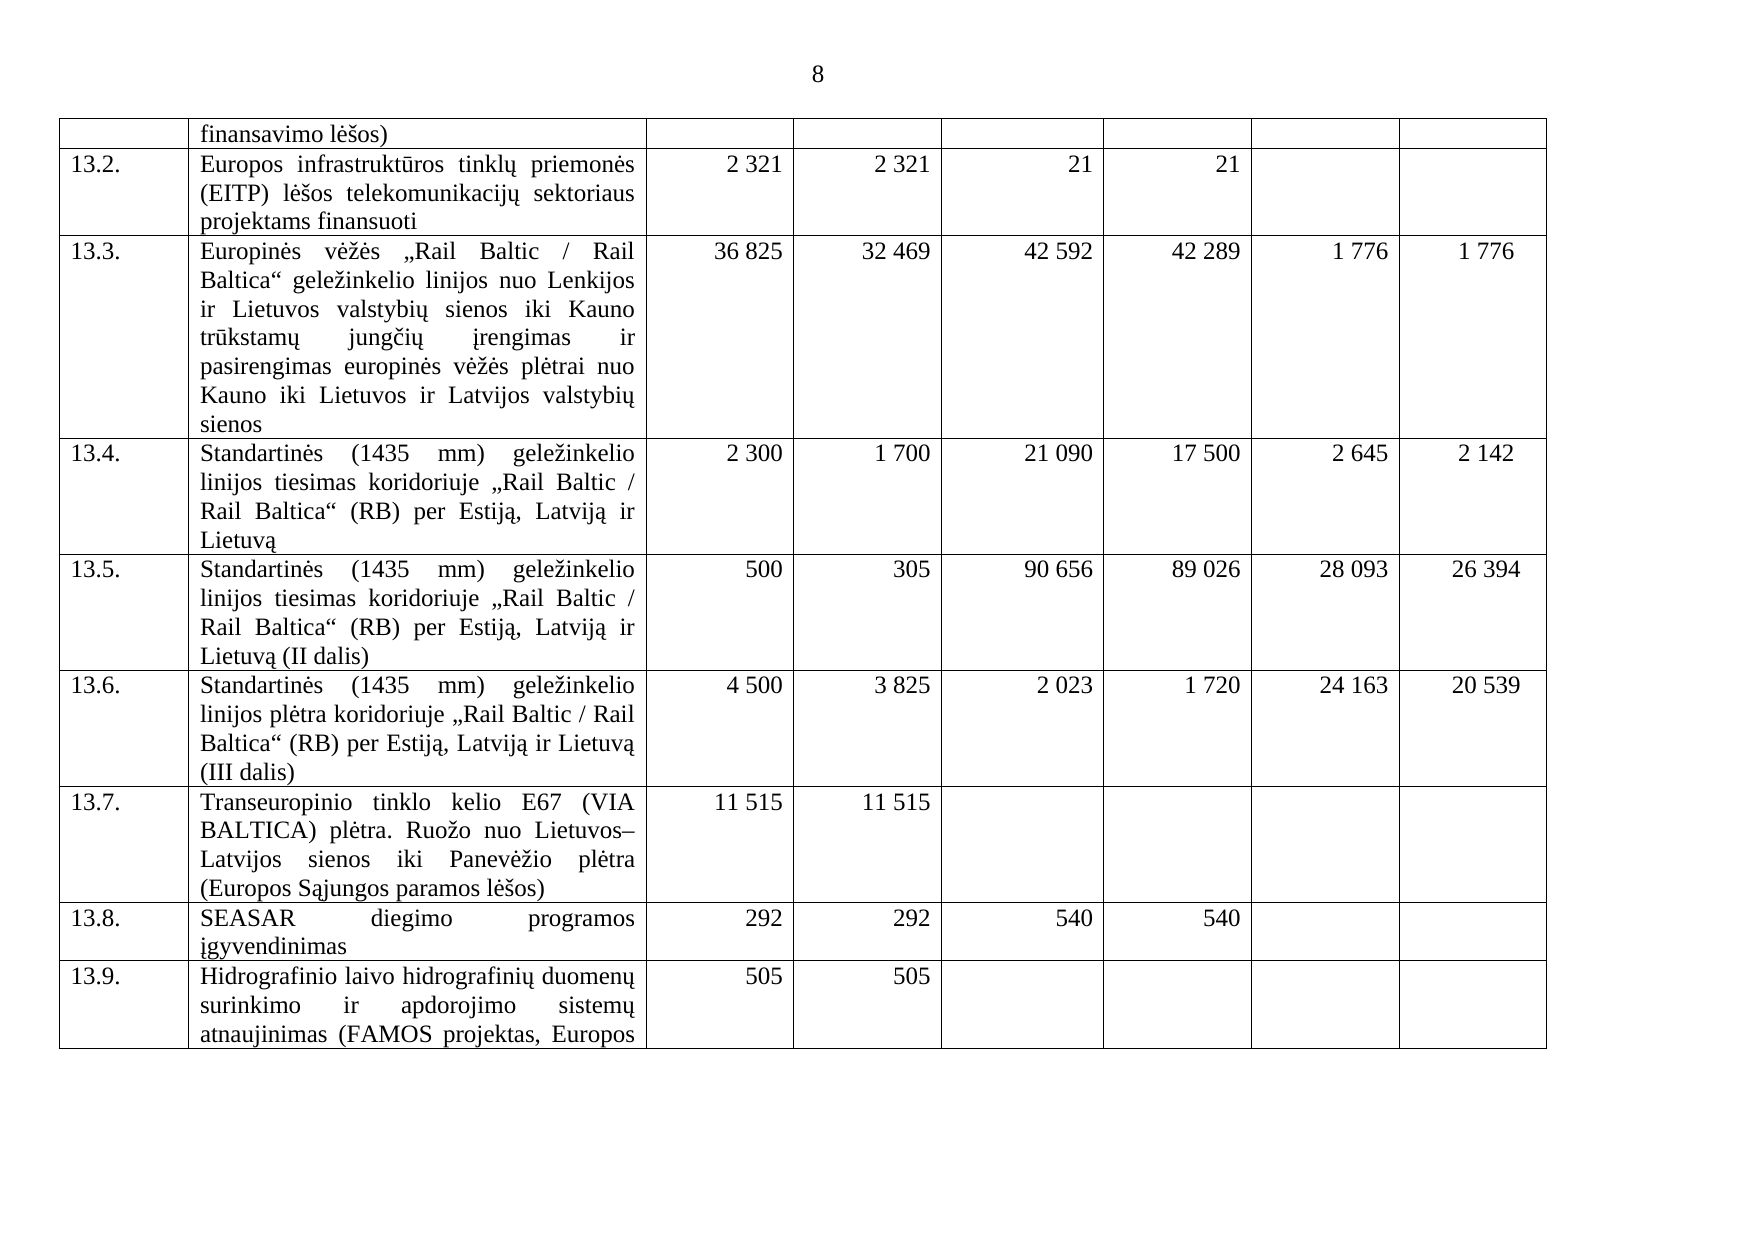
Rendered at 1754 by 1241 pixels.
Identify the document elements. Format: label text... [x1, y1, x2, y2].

table_cell 90 656 [942, 555, 1103, 669]
table_cell 1 720 [1104, 671, 1251, 786]
table_cell SEASAR diegimo programos įgyvendinimas [189, 903, 646, 960]
table_cell 11 515 [794, 787, 941, 902]
table_cell 505 [647, 961, 793, 1047]
table_cell 13.3. [60, 236, 188, 437]
table_cell Europinės vėžės „Rail Baltic / Rail Baltica“ geležinkelio linijos nuo Lenkijos ir Lietuvos valstybių sienos iki Kauno trūkstamų jungčių įrengimas ir pasirengimas europinės vėžės plėtrai nuo Kauno iki Lietuvos ir Latvijos valstybių sienos [189, 236, 646, 437]
table_cell 292 [647, 903, 793, 960]
table_cell [647, 119, 793, 148]
table_cell 2 142 [1400, 439, 1546, 553]
table_cell [1400, 149, 1546, 235]
table_cell 11 515 [647, 787, 793, 902]
table_cell [1252, 119, 1399, 148]
table_cell 540 [942, 903, 1103, 960]
table_cell [1252, 961, 1399, 1047]
table_cell [1400, 119, 1546, 148]
table_cell 17 500 [1104, 439, 1251, 553]
table_cell [1104, 787, 1251, 902]
table_cell 4 500 [647, 671, 793, 786]
table_cell finansavimo lėšos) [189, 119, 646, 148]
table_cell [1104, 961, 1251, 1047]
table_cell 21 [1104, 149, 1251, 235]
table_cell 20 539 [1400, 671, 1546, 786]
table_cell 24 163 [1252, 671, 1399, 786]
table_cell 305 [794, 555, 941, 669]
table_cell 500 [647, 555, 793, 669]
table_cell Standartinės (1435 mm) geležinkelio linijos tiesimas koridoriuje „Rail Baltic / Rail Baltica“ (RB) per Estiją, Latviją ir Lietuvą [189, 439, 646, 553]
table_cell Europos infrastruktūros tinklų priemonės (EITP) lėšos telekomunikacijų sektoriaus projektams finansuoti [189, 149, 646, 235]
table_cell 21 090 [942, 439, 1103, 553]
table_cell [1252, 903, 1399, 960]
table_cell 13.2. [60, 149, 188, 235]
table_cell 21 [942, 149, 1103, 235]
table_cell 13.9. [60, 961, 188, 1047]
table_cell 42 289 [1104, 236, 1251, 437]
table_cell 26 394 [1400, 555, 1546, 669]
table_cell [1104, 119, 1251, 148]
table_cell [1400, 787, 1546, 902]
table_cell 13.6. [60, 671, 188, 786]
table_cell 2 645 [1252, 439, 1399, 553]
table_cell [1400, 903, 1546, 960]
table_cell 2 321 [647, 149, 793, 235]
table_cell 540 [1104, 903, 1251, 960]
table_cell 2 321 [794, 149, 941, 235]
table_cell [942, 961, 1103, 1047]
table_cell 13.5. [60, 555, 188, 669]
table_cell 13.4. [60, 439, 188, 553]
table_cell Hidrografinio laivo hidrografinių duomenų surinkimo ir apdorojimo sistemų atnaujinimas (FAMOS projektas, Europos [189, 961, 646, 1047]
table_cell [942, 787, 1103, 902]
table_cell 89 026 [1104, 555, 1251, 669]
table_cell 1 776 [1252, 236, 1399, 437]
table_cell 32 469 [794, 236, 941, 437]
table_cell 28 093 [1252, 555, 1399, 669]
table_cell 3 825 [794, 671, 941, 786]
table_cell 13.8. [60, 903, 188, 960]
table_cell [60, 119, 188, 148]
table_cell Standartinės (1435 mm) geležinkelio linijos plėtra koridoriuje „Rail Baltic / Rail Baltica“ (RB) per Estiją, Latviją ir Lietuvą (III dalis) [189, 671, 646, 786]
table_cell 292 [794, 903, 941, 960]
table_cell 1 700 [794, 439, 941, 553]
table_cell 1 776 [1400, 236, 1546, 437]
table_cell 13.7. [60, 787, 188, 902]
table_cell 42 592 [942, 236, 1103, 437]
table_cell 2 023 [942, 671, 1103, 786]
table_cell [794, 119, 941, 148]
table_cell Standartinės (1435 mm) geležinkelio linijos tiesimas koridoriuje „Rail Baltic / Rail Baltica“ (RB) per Estiją, Latviją ir Lietuvą (II dalis) [189, 555, 646, 669]
table_cell 36 825 [647, 236, 793, 437]
table_cell Transeuropinio tinklo kelio E67 (VIA BALTICA) plėtra. Ruožo nuo Lietuvos–Latvijos sienos iki Panevėžio plėtra (Europos Sąjungos paramos lėšos) [189, 787, 646, 902]
table_cell 505 [794, 961, 941, 1047]
table_cell [942, 119, 1103, 148]
table_cell 2 300 [647, 439, 793, 553]
table_cell [1252, 787, 1399, 902]
table_cell [1252, 149, 1399, 235]
table_cell [1400, 961, 1546, 1047]
